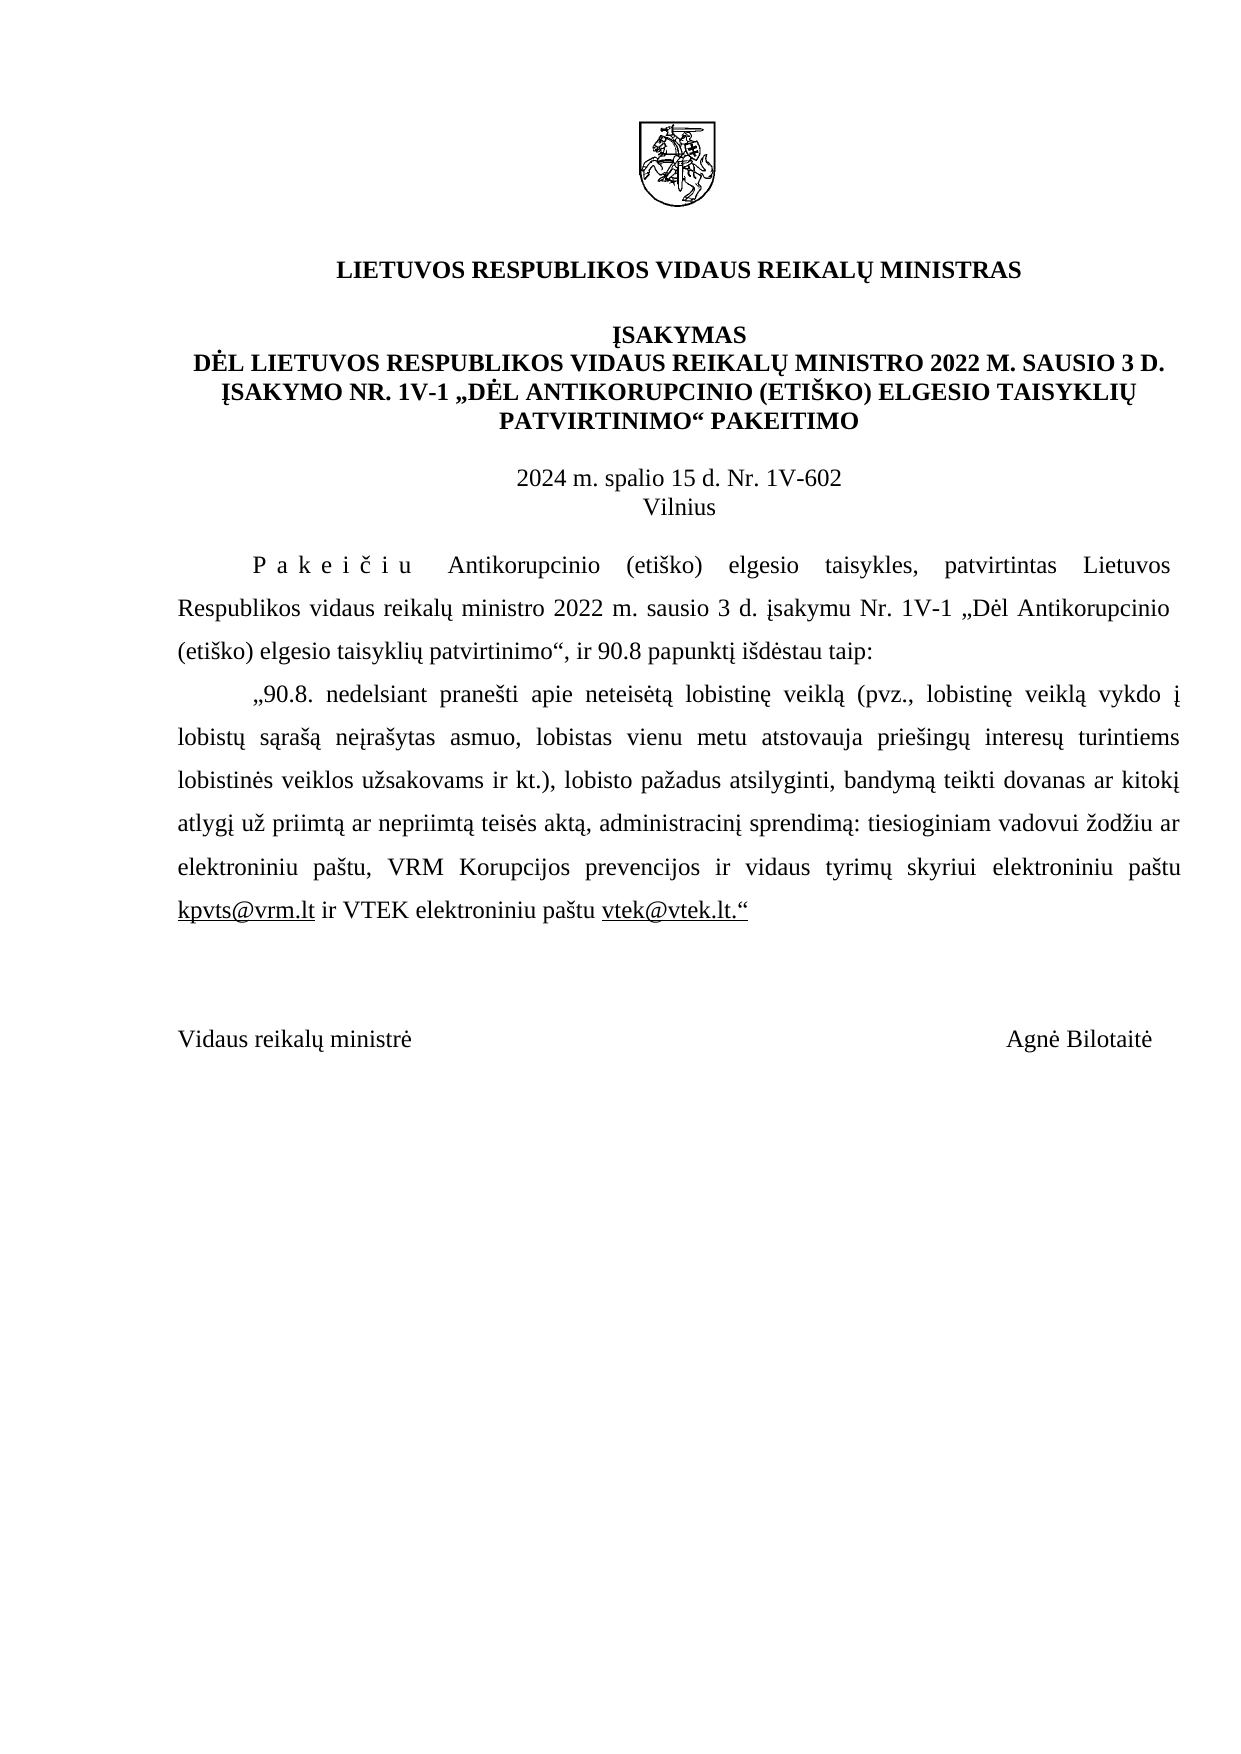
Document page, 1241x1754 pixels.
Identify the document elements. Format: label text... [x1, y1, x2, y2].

text „90.8. nedelsiant pranešti apie neteisėtą lobistinę veiklą (pvz., lobistinę veiklą vykdo į lobistų sąrašą neįrašytas asmuo, lobistas vienu metu atstovauja priešingų interesų turintiems lobistinės veiklos užsakovams ir kt.), lobisto pažadus atsilyginti, bandymą teikti dovanas ar kitokį atlygį už priimtą ar nepriimtą teisės aktą, administracinį sprendimą: tiesioginiam vadovui žodžiu ar elektroniniu paštu, VRM Korupcijos prevencijos ir vidaus tyrimų skyriui elektroniniu paštu kpvts@vrm.lt ir VTEK elektroniniu paštu vtek@vtek.lt.“ [177, 679, 1181, 923]
text Vidaus reikalų ministrė Agnė Bilotaitė [177, 1024, 1181, 1053]
text Pakeičiu Antikorupcinio (etiško) elgesio taisykles, patvirtintas Lietuvos Respublikos vidaus reikalų ministro 2022 m. sausio 3 d. įsakymu Nr. 1V-1 „Dėl Antikorupcinio (etiško) elgesio taisyklių patvirtinimo“, ir 90.8 papunktį išdėstau taip: [177, 550, 1171, 665]
text ĮSAKYMAS [177, 320, 1181, 348]
subtitle LIETUVOS RESPUBLIKOS VIDAUS REIKALŲ MINISTRAS [177, 255, 1181, 284]
text DĖL LIETUVOS RESPUBLIKOS VIDAUS REIKALŲ MINISTRO 2022 M. SAUSIO 3 D. ĮSAKYMO NR. 1V-1 „DĖL ANTIKORUPCINIO (ETIŠKO) ELGESIO TAISYKLIŲ PATVIRTINIMO“ PAKEITIMO [177, 348, 1181, 435]
text 2024 m. spalio 15 d. Nr. 1V-602 [177, 463, 1181, 492]
text Vilnius [177, 492, 1181, 521]
